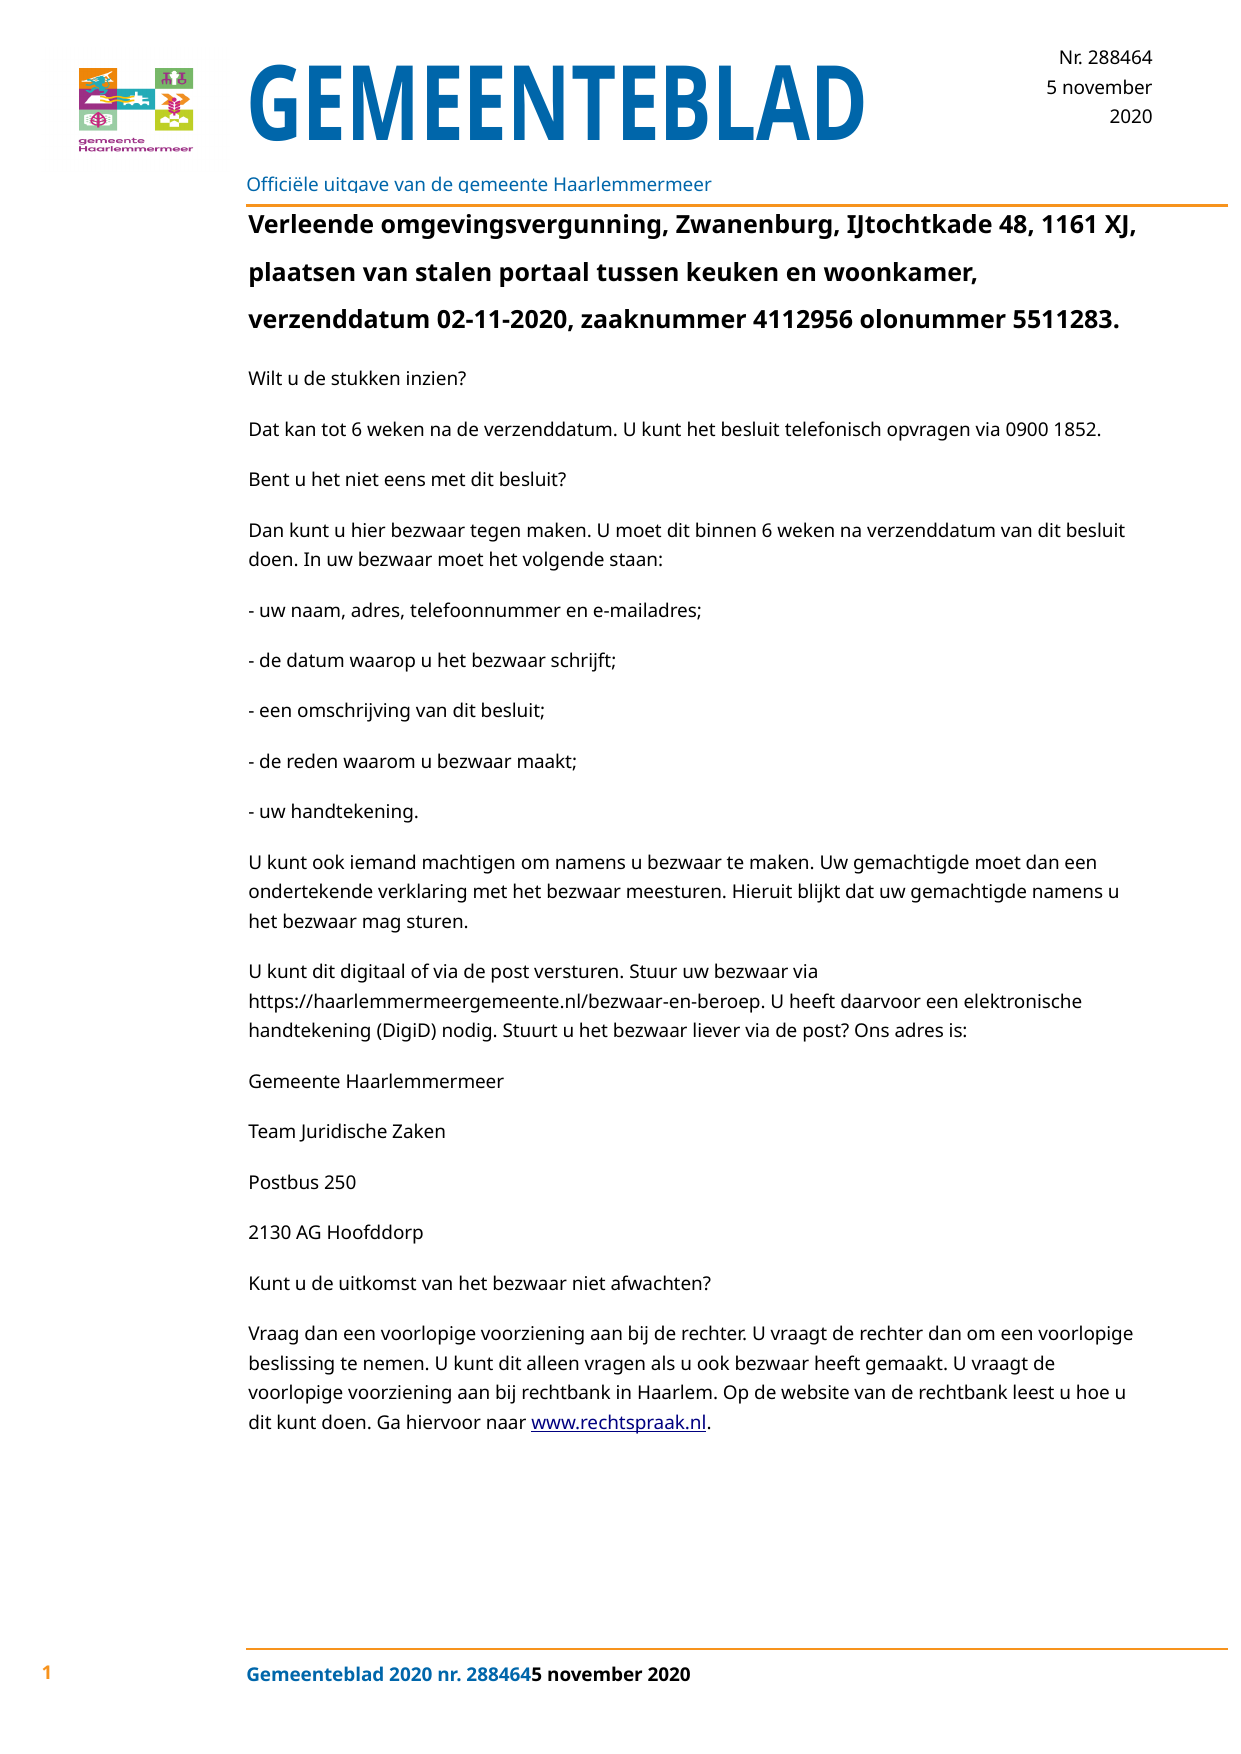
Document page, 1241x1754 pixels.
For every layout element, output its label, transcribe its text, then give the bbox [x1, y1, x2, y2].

text U kunt ook iemand machtigen om namens u bezwaar te maken. Uw gemachtigde moet dan een ondertekende verklaring met het bezwaar meesturen. Hieruit blijkt dat uw gemachtigde namens u het bezwaar mag sturen. [248, 849, 1152, 934]
text 2130 AG Hoofddorp [248, 1219, 1152, 1245]
text Wilt u de stukken inzien? [248, 366, 1152, 391]
text Verleende omgevingsvergunning, Zwanenburg, IJtochtkade 48, 1161 XJ, plaatsen van stalen portaal tussen keuken en woonkamer, verzenddatum 02-11-2020, zaaknummer 4112956 olonummer 5511283. [248, 207, 1152, 336]
text - de reden waarom u bezwaar maakt; [248, 748, 1152, 774]
picture [41, 47, 231, 172]
text U kunt dit digitaal of via de post versturen. Stuur uw bezwaar via https://haarlemmermeergemeente.nl/bezwaar-en-beroep. U heeft daarvoor een elektronische handtekening (DigiD) nodig. Stuurt u het bezwaar liever via de post? Ons adres is: [248, 958, 1152, 1043]
text Dat kan tot 6 weken na de verzenddatum. U kunt het besluit telefonisch opvragen via 0900 1852. [248, 416, 1152, 442]
text Gemeente Haarlemmermeer [248, 1068, 1152, 1094]
text - een omschrijving van dit besluit; [248, 698, 1152, 723]
text Postbus 250 [248, 1169, 1152, 1194]
text Vraag dan een voorlopige voorziening aan bij de rechter. U vraagt de rechter dan om een voorlopige beslissing te nemen. U kunt dit alleen vragen als u ook bezwaar heeft gemaakt. U vraagt de voorlopige voorziening aan bij rechtbank in Haarlem. Op de website van de rechtbank leest u hoe u dit kunt doen. Ga hiervoor naar www.rechtspraak.nl. [248, 1320, 1152, 1434]
text Bent u het niet eens met dit besluit? [248, 466, 1152, 492]
text Team Juridische Zaken [248, 1118, 1152, 1144]
text - uw handtekening. [248, 798, 1152, 824]
text - uw naam, adres, telefoonnummer en e-mailadres; [248, 597, 1152, 622]
text Kunt u de uitkomst van het bezwaar niet afwachten? [248, 1270, 1152, 1295]
text Dan kunt u hier bezwaar tegen maken. U moet dit binnen 6 weken na verzenddatum van dit besluit doen. In uw bezwaar moet het volgende staan: [248, 517, 1152, 572]
text - de datum waarop u het bezwaar schrijft; [248, 647, 1152, 673]
